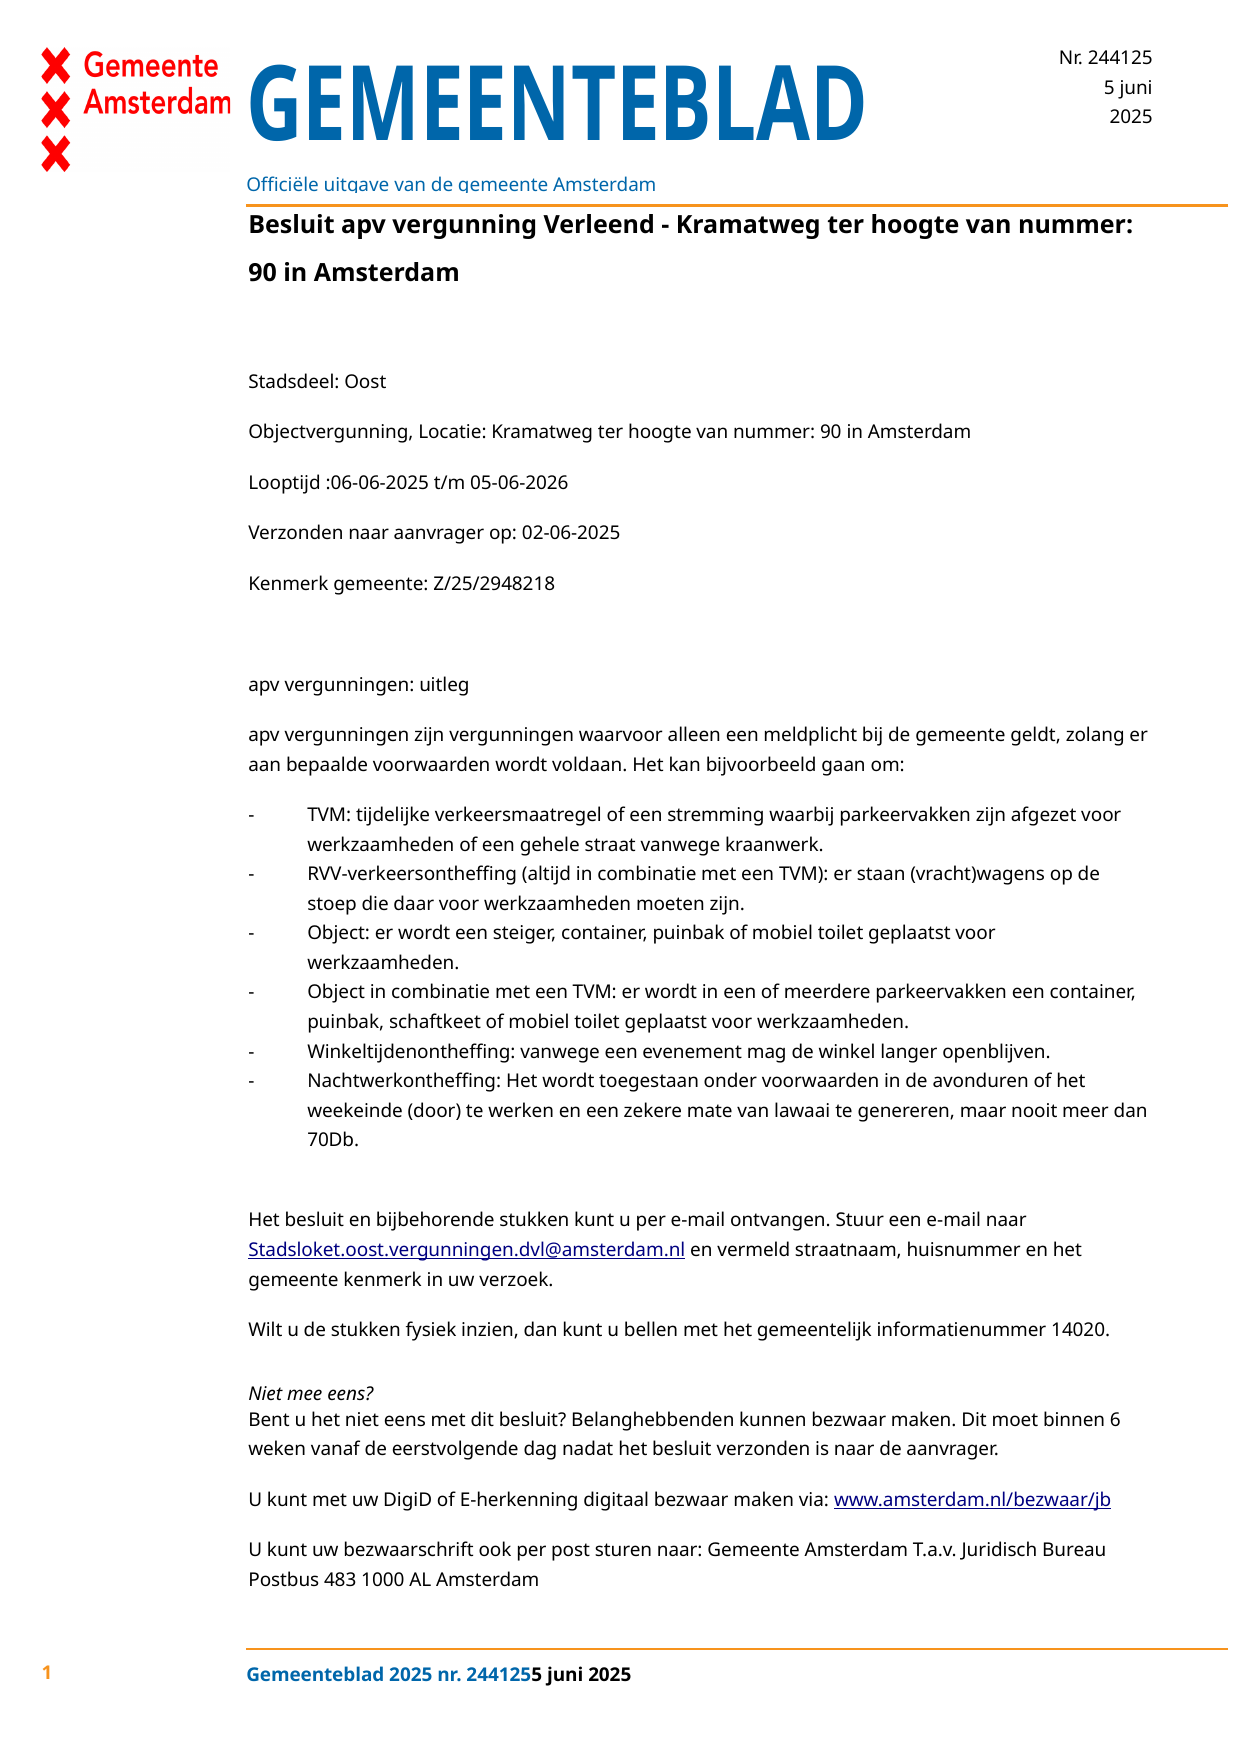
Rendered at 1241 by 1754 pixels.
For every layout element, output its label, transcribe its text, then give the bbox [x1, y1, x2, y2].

text Besluit apv vergunning Verleend - Kramatweg ter hoogte van nummer: 90 in Amsterdam [248, 207, 1152, 288]
picture [41, 47, 231, 172]
text U kunt uw bezwaarschrift ook per post sturen naar: Gemeente Amsterdam T.a.v. Juridisch Bureau Postbus 483 1000 AL Amsterdam [248, 1536, 1152, 1592]
list Nachtwerkontheffing: Het wordt toegestaan onder voorwaarden in de avonduren of het weekeinde (door) te werken en een zekere mate van lawaai te genereren, maar nooit meer dan 70Db. [248, 1067, 1152, 1152]
list Winkeltijdenontheffing: vanwege een evenement mag de winkel langer openblijven. [248, 1038, 1152, 1064]
text Wilt u de stukken fysiek inzien, dan kunt u bellen met het gemeentelijk informatienummer 14020. [248, 1316, 1152, 1342]
text Stadsdeel: Oost [248, 368, 1152, 394]
text apv vergunningen zijn vergunningen waarvoor alleen een meldplicht bij de gemeente geldt, zolang er aan bepaalde voorwaarden wordt voldaan. Het kan bijvoorbeeld gaan om: [248, 721, 1152, 777]
text Bent u het niet eens met dit besluit? Belanghebbenden kunnen bezwaar maken. Dit moet binnen 6 weken vanaf de eerstvolgende dag nadat het besluit verzonden is naar de aanvrager. [248, 1406, 1152, 1461]
text Kenmerk gemeente: Z/25/2948218 [248, 570, 1152, 596]
text Looptijd :06-06-2025 t/m 05-06-2026 [248, 469, 1152, 495]
text Het besluit en bijbehorende stukken kunt u per e-mail ontvangen. Stuur een e-mail naar Stadsloket.oost.vergunningen.dvl@amsterdam.nl en vermeld straatnaam, huisnummer en het gemeente kenmerk in uw verzoek. [248, 1207, 1152, 1292]
list Object in combinatie met een TVM: er wordt in een of meerdere parkeervakken een container, puinbak, schaftkeet of mobiel toilet geplaatst voor werkzaamheden. [248, 979, 1152, 1034]
list RVV-verkeersontheffing (altijd in combinatie met een TVM): er staan (vracht)wagens op de stoep die daar voor werkzaamheden moeten zijn. [248, 860, 1152, 916]
text apv vergunningen: uitleg [248, 671, 1152, 697]
list Object: er wordt een steiger, container, puinbak of mobiel toilet geplaatst voor werkzaamheden. [248, 919, 1152, 975]
text Objectvergunning, Locatie: Kramatweg ter hoogte van nummer: 90 in Amsterdam [248, 419, 1152, 444]
text Niet mee eens? [248, 1380, 1152, 1406]
list TVM: tijdelijke verkeersmaatregel of een stremming waarbij parkeervakken zijn afgezet voor werkzaamheden of een gehele straat vanwege kraanwerk. [248, 801, 1152, 857]
text Verzonden naar aanvrager op: 02-06-2025 [248, 519, 1152, 545]
text U kunt met uw DigiD of E-herkenning digitaal bezwaar maken via: www.amsterdam.nl/bezwaar/jb [248, 1486, 1152, 1512]
